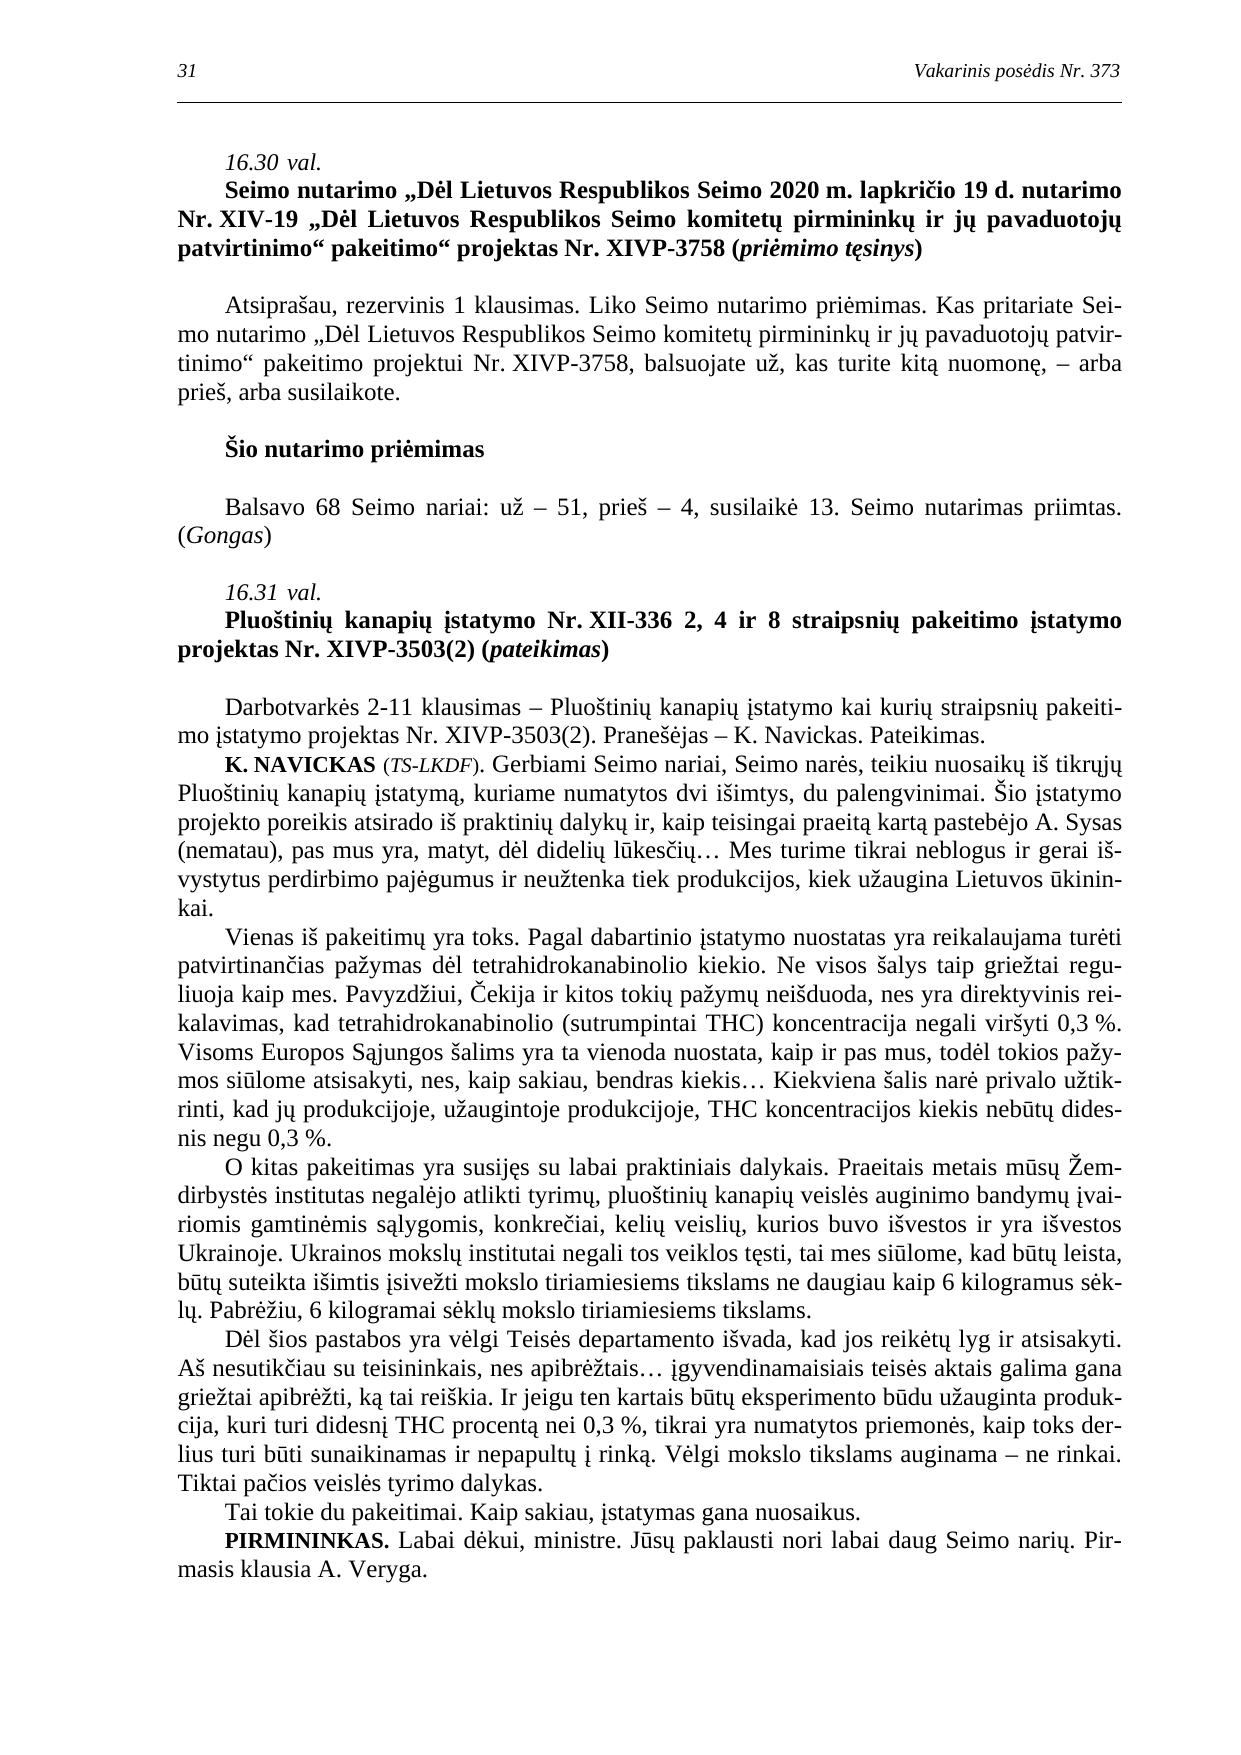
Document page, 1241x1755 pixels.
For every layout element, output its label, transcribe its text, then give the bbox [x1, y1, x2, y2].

text Dėl šios pa­sta­bos yra vėl­gi Tei­sės de­par­ta­men­to iš­va­da, kad jos rei­kė­tų lyg ir at­si­sa­ky­ti. Aš ne­su­tik­čiau su tei­si­nin­kais, nes api­brėž­tais… įgy­ven­di­na­mai­siais tei­sės ak­tais ga­li­ma ga­na griež­tai api­brėž­ti, ką tai reiš­kia. Ir jei­gu ten kar­tais bū­tų eks­pe­ri­men­to bū­du už­au­gin­ta pro­duk­ci­ja, ku­ri tu­ri di­des­nį THC pro­cen­tą nei 0,3 %, tik­rai yra nu­ma­ty­tos prie­mo­nės, kaip toks der­lius tu­ri bū­ti su­nai­ki­na­mas ir ne­pa­pul­tų į rin­ką. Vėl­gi moks­lo tiks­lams au­gi­na­ma – ne rin­kai. Tik­tai pa­čios veis­lės ty­ri­mo da­ly­kas. [177, 1324, 1122, 1497]
text 16.31 val. [224, 578, 1122, 605]
text Dar­bo­tvarkės 2-11 klau­si­mas – Pluoš­ti­nių ka­na­pių įsta­ty­mo kai ku­rių straips­nių pa­kei­ti­mo įsta­ty­mo pro­jek­tas Nr. XIVP-3503(2). Pra­ne­šė­jas – K. Na­vic­kas. Pa­tei­ki­mas. [177, 692, 1122, 749]
text 16.30 val. [224, 148, 1122, 175]
text K. NAVICKAS (TS-LKDF). Ger­bia­mi Sei­mo na­riai, Sei­mo na­rės, tei­kiu nuo­sai­kų iš tik­rų­jų Pluoš­ti­nių ka­na­pių įsta­ty­mą, ku­ria­me nu­ma­ty­tos dvi iš­im­tys, du pa­leng­vi­ni­mai. Šio įsta­ty­mo pro­jek­to po­rei­kis at­si­ra­do iš prak­ti­nių da­ly­kų ir, kaip tei­sin­gai pra­ei­tą kar­tą pa­ste­bė­jo A. Sy­sas (ne­ma­tau), pas mus yra, ma­tyt, dėl di­de­lių lū­kes­čių… Mes tu­ri­me tik­rai ne­blo­gus ir ge­rai iš­vys­ty­tus per­dir­bi­mo pa­jė­gu­mus ir ne­už­ten­ka tiek pro­duk­ci­jos, kiek už­au­gi­na Lie­tu­vos ūki­nin­kai. [177, 749, 1122, 922]
text O ki­tas pa­kei­ti­mas yra su­si­jęs su la­bai prak­ti­niais da­ly­kais. Pra­ei­tais me­tais mū­sų Žem­dir­bys­tės ins­ti­tu­tas ne­ga­lė­jo at­lik­ti ty­ri­mų, pluoš­ti­nių ka­na­pių veis­lės au­gi­ni­mo ban­dy­mų įvai­rio­mis gam­ti­nė­mis są­ly­go­mis, kon­kre­čiai, ke­lių veis­lių, ku­rios bu­vo iš­ves­tos ir yra iš­ves­tos Uk­rai­no­je. Uk­rai­nos moks­lų ins­ti­tu­tai ne­ga­li tos veik­los tęs­ti, tai mes siū­lo­me, kad bū­tų leis­ta, bū­tų su­teik­ta iš­im­tis įsi­vež­ti moks­lo ti­ria­mie­siems tiks­lams ne dau­giau kaip 6 ki­log­ra­mus sėk­lų. Pa­brė­žiu, 6 ki­log­ra­mai sėk­lų moks­lo ti­ria­mie­siems tiks­lams. [177, 1152, 1122, 1324]
text Tai to­kie du pa­kei­ti­mai. Kaip sa­kiau, įsta­ty­mas ga­na nuo­sai­kus. [177, 1497, 1122, 1525]
text Sei­mo nu­ta­ri­mo „Dėl Lie­tu­vos Res­pub­li­kos Sei­mo 2020 m. lap­kri­čio 19 d. nu­ta­ri­mo Nr. XIV-19 „Dėl Lie­tu­vos Res­pub­li­kos Sei­mo ko­mi­te­tų pir­mi­nin­kų ir jų pa­va­duo­to­jų pa­tvir­ti­ni­mo“ pa­kei­ti­mo“ pro­jek­tas Nr. XIVP-3758 (pri­ėmi­mo tę­si­nys) [177, 175, 1122, 262]
text Bal­sa­vo 68 Sei­mo na­riai: už – 51, prieš – 4, su­si­lai­kė 13. Sei­mo nu­ta­ri­mas pri­im­tas. (Gon­gas) [177, 492, 1122, 549]
text Šio nu­ta­ri­mo pri­ėmi­mas [177, 434, 1122, 463]
text PIRMININKAS. La­bai dė­kui, mi­nist­re. Jū­sų pa­klaus­ti no­ri la­bai daug Sei­mo na­rių. Pir­ma­sis klau­sia A. Ve­ry­ga. [177, 1525, 1122, 1583]
text At­si­pra­šau, re­zer­vi­nis 1 klau­si­mas. Li­ko Sei­mo nu­ta­ri­mo pri­ėmi­mas. Kas pri­ta­ria­te Sei­mo nu­ta­ri­mo „Dėl Lie­tu­vos Res­pub­li­kos Sei­mo ko­mi­te­tų pir­mi­nin­kų ir jų pa­va­duo­to­jų pa­tvir­ti­ni­mo“ pa­kei­ti­mo pro­jek­tui Nr. XIVP-3758, bal­suo­ja­te už, kas tu­ri­te ki­tą nuo­mo­nę, – ar­ba prieš, ar­ba su­si­lai­ko­te. [177, 290, 1122, 405]
text Vie­nas iš pa­kei­ti­mų yra toks. Pa­gal da­bar­ti­nio įsta­ty­mo nuo­sta­tas yra rei­ka­lau­ja­ma tu­rė­ti pa­tvir­ti­nan­čias pa­žy­mas dėl tet­ra­hid­ro­ka­na­bi­no­lio kie­kio. Ne vi­sos ša­lys taip griež­tai re­gu­liuo­ja kaip mes. Pa­vyz­džiui, Če­ki­ja ir ki­tos to­kių pa­žy­mų ne­iš­duo­da, nes yra di­rek­ty­vi­nis rei­ka­la­vi­mas, kad tet­ra­hid­ro­ka­na­bi­no­lio (su­trum­pin­tai THC) kon­cen­tra­ci­ja ne­ga­li vir­šy­ti 0,3 %. Vi­soms Eu­ro­pos Są­jun­gos ša­lims yra ta vie­no­da nuo­sta­ta, kaip ir pas mus, to­dėl to­kios pa­žy­mos siū­lo­me at­si­sa­ky­ti, nes, kaip sa­kiau, ben­dras kie­kis… Kiek­vie­na ša­lis na­rė pri­va­lo už­tik­rin­ti, kad jų pro­duk­ci­jo­je, už­au­gin­to­je pro­duk­ci­jo­je, THC kon­cen­tra­ci­jos kie­kis ne­bū­tų di­des­nis ne­gu 0,3 %. [177, 922, 1122, 1152]
text Pluoš­ti­nių ka­na­pių įsta­ty­mo Nr. XII-336 2, 4 ir 8 straips­nių pa­kei­ti­mo įsta­ty­mo projek­tas Nr. XIVP-3503(2) (pa­tei­ki­mas) [177, 605, 1122, 663]
